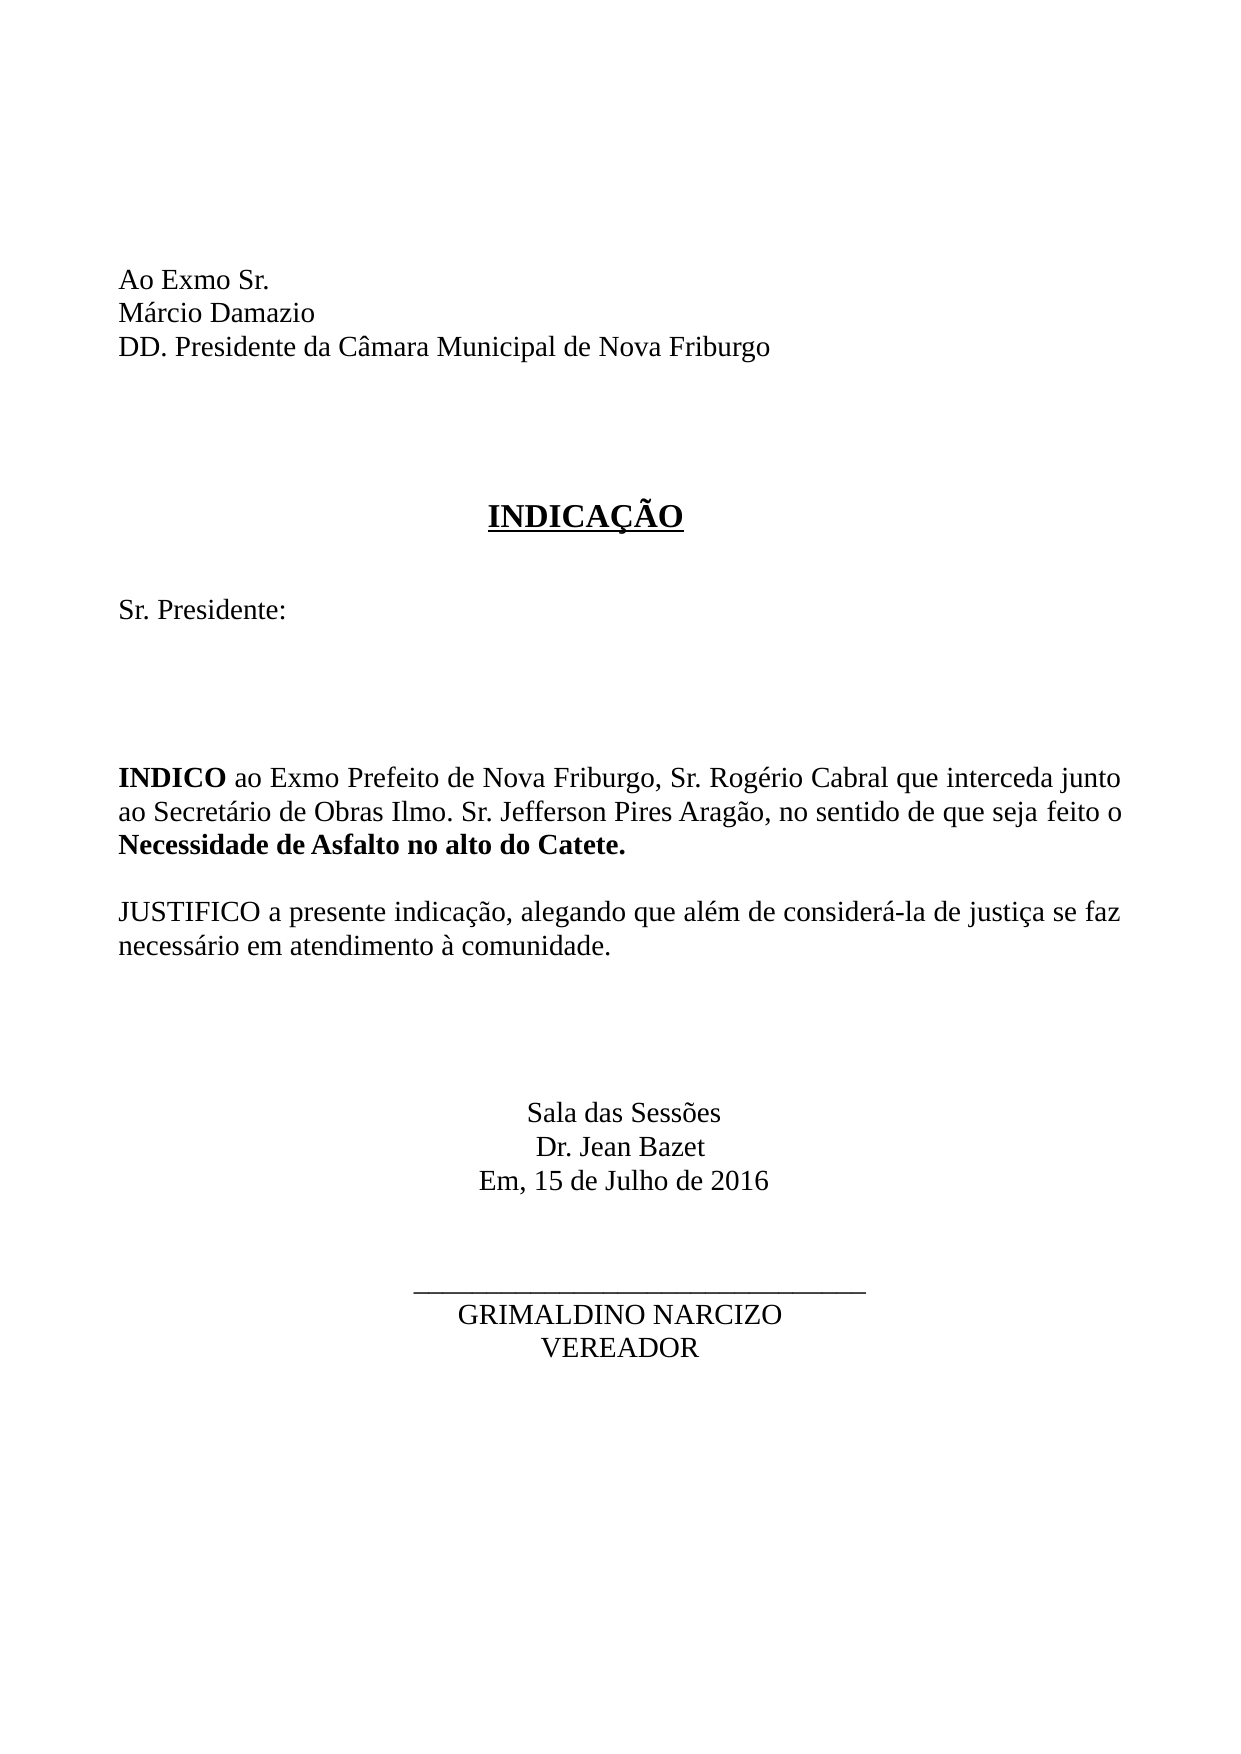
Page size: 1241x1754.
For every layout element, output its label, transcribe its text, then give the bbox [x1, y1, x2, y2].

text Sala das Sessões [118, 1096, 1122, 1129]
text Em, 15 de Julho de 2016 [118, 1163, 1122, 1196]
text INDICAÇÃO [118, 497, 1122, 535]
text Ao Exmo Sr. [118, 262, 1122, 295]
text VEREADOR [118, 1330, 1122, 1364]
text Sr. Presidente: [118, 592, 1122, 626]
text Márcio Damazio [118, 295, 1122, 329]
text JUSTIFICO a presente indicação, alegando que além de considerá-la de justiça se faz necessário em atendimento à comunidade. [118, 894, 1122, 961]
text GRIMALDINO NARCIZO [118, 1297, 1122, 1330]
text INDICO ao Exmo Prefeito de Nova Friburgo, Sr. Rogério Cabral que interceda junto ao Secretário de Obras Ilmo. Sr. Jefferson Pires Aragão, no sentido de que seja feito o Necessidade de Asfalto no alto do Catete. [118, 760, 1122, 861]
text Dr. Jean Bazet [118, 1129, 1122, 1163]
text _______________________________ [118, 1263, 1122, 1297]
text DD. Presidente da Câmara Municipal de Nova Friburgo [118, 329, 1122, 362]
